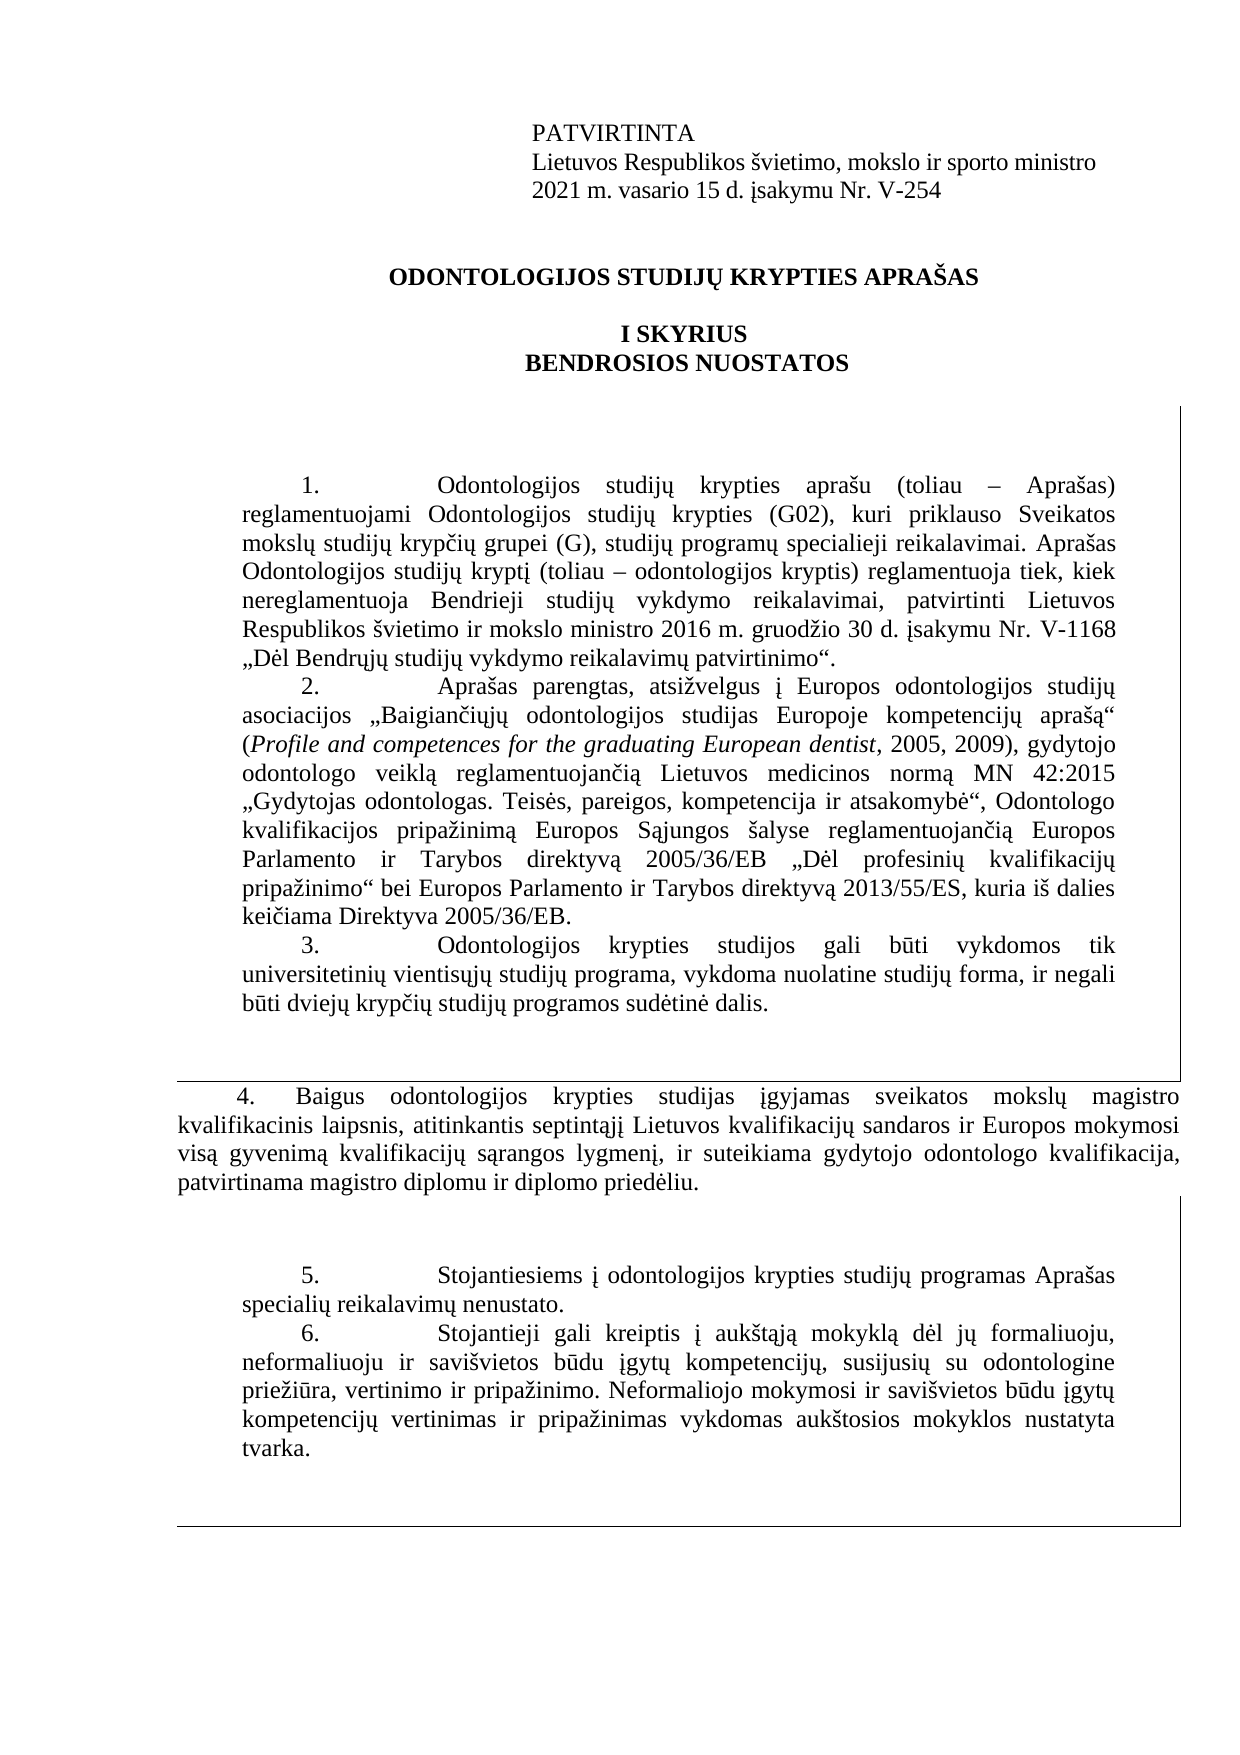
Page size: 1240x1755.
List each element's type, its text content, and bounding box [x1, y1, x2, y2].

text 4. Baigus odontologijos krypties studijas įgyjamas sveikatos mokslų magistro kvalifikacinis laipsnis, atitinkantis septintąjį Lietuvos kvalifikacijų sandaros ir Europos mokymosi visą gyvenimą kvalifikacijų sąrangos lygmenį, ir suteikiama gydytojo odontologo kvalifikacija, patvirtinama magistro diplomu ir diplomo priedėliu. [177, 1081, 1181, 1196]
text 5. Stojantiesiems į odontologijos krypties studijų programas Aprašas specialių reikalavimų nenustato. [177, 1196, 1180, 1318]
text 2. Aprašas parengtas, atsižvelgus į Europos odontologijos studijų asociacijos „Baigiančiųjų odontologijos studijas Europoje kompetencijų aprašą“ (Profile and competences for the graduating European dentist, 2005, 2009), gydytojo odontologo veiklą reglamentuojančią Lietuvos medicinos normą MN 42:2015 „Gydytojas odontologas. Teisės, pareigos, kompetencija ir atsakomybė“, Odontologo kvalifikacijos pripažinimą Europos Sąjungos šalyse reglamentuojančią Europos Parlamento ir Tarybos direktyvą 2005/36/EB „Dėl profesinių kvalifikacijų pripažinimo“ bei Europos Parlamento ir Tarybos direktyvą 2013/55/ES, kuria iš dalies keičiama Direktyva 2005/36/EB. [177, 671, 1180, 930]
text 1. Odontologijos studijų krypties aprašu (toliau – Aprašas) reglamentuojami Odontologijos studijų krypties (G02), kuri priklauso Sveikatos mokslų studijų krypčių grupei (G), studijų programų specialieji reikalavimai. Aprašas Odontologijos studijų kryptį (toliau – odontologijos kryptis) reglamentuoja tiek, kiek nereglamentuoja Bendrieji studijų vykdymo reikalavimai, patvirtinti Lietuvos Respublikos švietimo ir mokslo ministro 2016 m. gruodžio 30 d. įsakymu Nr. V-1168 „Dėl Bendrųjų studijų vykdymo reikalavimų patvirtinimo“. [177, 406, 1180, 671]
text PATVIRTINTA [532, 118, 1181, 147]
text BENDROSIOS NUOSTATOS [177, 348, 1191, 377]
text Lietuvos Respublikos švietimo, mokslo ir sporto ministro [532, 147, 1181, 176]
text 3. Odontologijos krypties studijos gali būti vykdomos tik universitetinių vientisųjų studijų programa, vykdoma nuolatine studijų forma, ir negali būti dviejų krypčių studijų programos sudėtinė dalis. [177, 930, 1180, 1081]
text I SKYRIUS [177, 319, 1191, 348]
text ODONTOLOGIJOS STUDIJŲ KRYPTIES APRAŠAS [177, 262, 1191, 291]
text 6. Stojantieji gali kreiptis į aukštąją mokyklą dėl jų formaliuoju, neformaliuoju ir savišvietos būdu įgytų kompetencijų, susijusių su odontologine priežiūra, vertinimo ir pripažinimo. Neformaliojo mokymosi ir savišvietos būdu įgytų kompetencijų vertinimas ir pripažinimas vykdomas aukštosios mokyklos nustatyta tvarka. [177, 1318, 1180, 1526]
text 2021 m. vasario 15 d. įsakymu Nr. V-254 [532, 176, 1181, 204]
